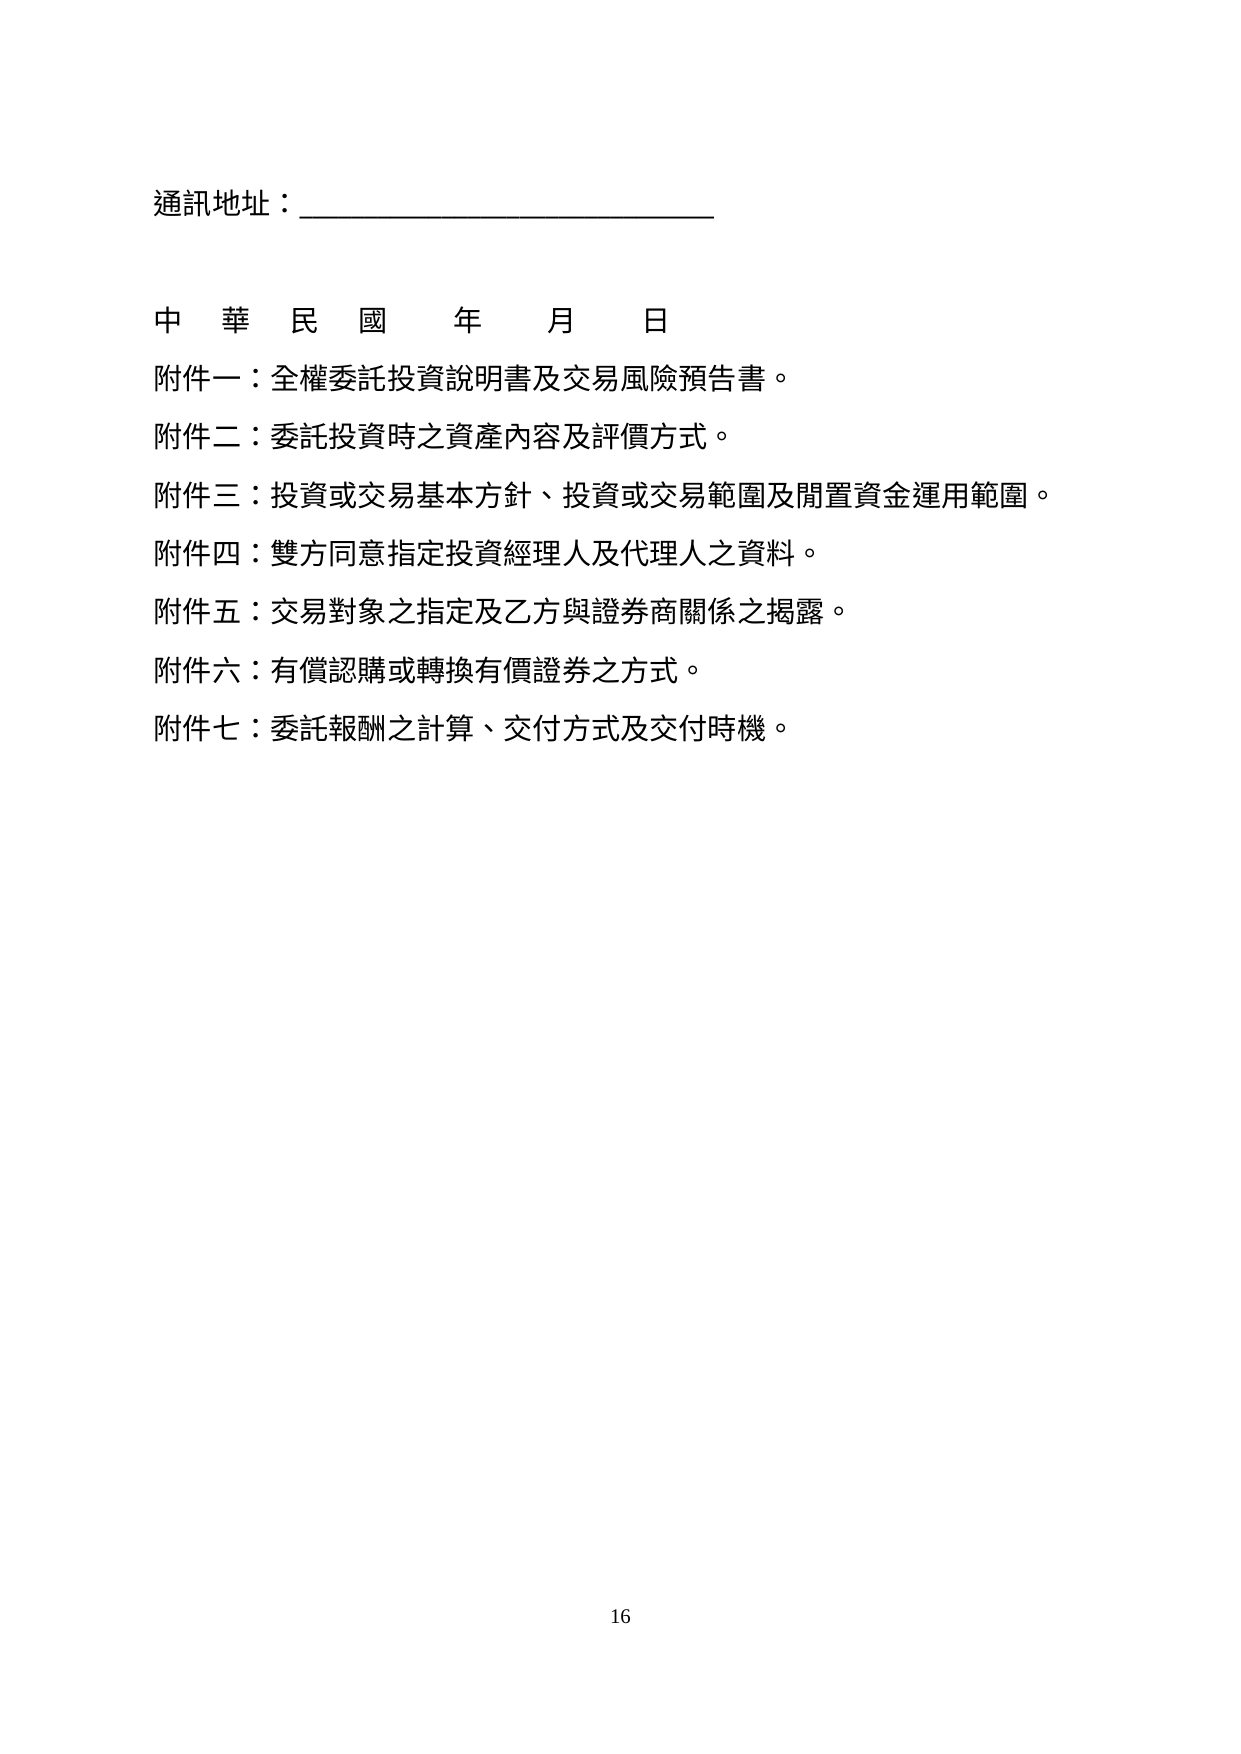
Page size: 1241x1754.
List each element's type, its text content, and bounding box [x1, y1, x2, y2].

text 中 華 民 國 年 月 日 [153, 281, 1087, 339]
text 附件四：雙方同意指定投資經理人及代理人之資料。 [153, 514, 1087, 573]
text 附件六：有償認購或轉換有價證券之方式。 [153, 631, 1087, 689]
text 通訊地址：________________________________ [153, 164, 1087, 223]
text 附件一：全權委託投資說明書及交易風險預告書。 [153, 339, 1087, 398]
text 附件七：委託報酬之計算、交付方式及交付時機。 [153, 689, 1087, 748]
text 附件二：委託投資時之資產內容及評價方式。 [153, 398, 1087, 456]
text 附件五：交易對象之指定及乙方與證券商關係之揭露。 [153, 573, 1087, 631]
text 附件三：投資或交易基本方針、投資或交易範圍及閒置資金運用範圍。 [153, 456, 1087, 514]
